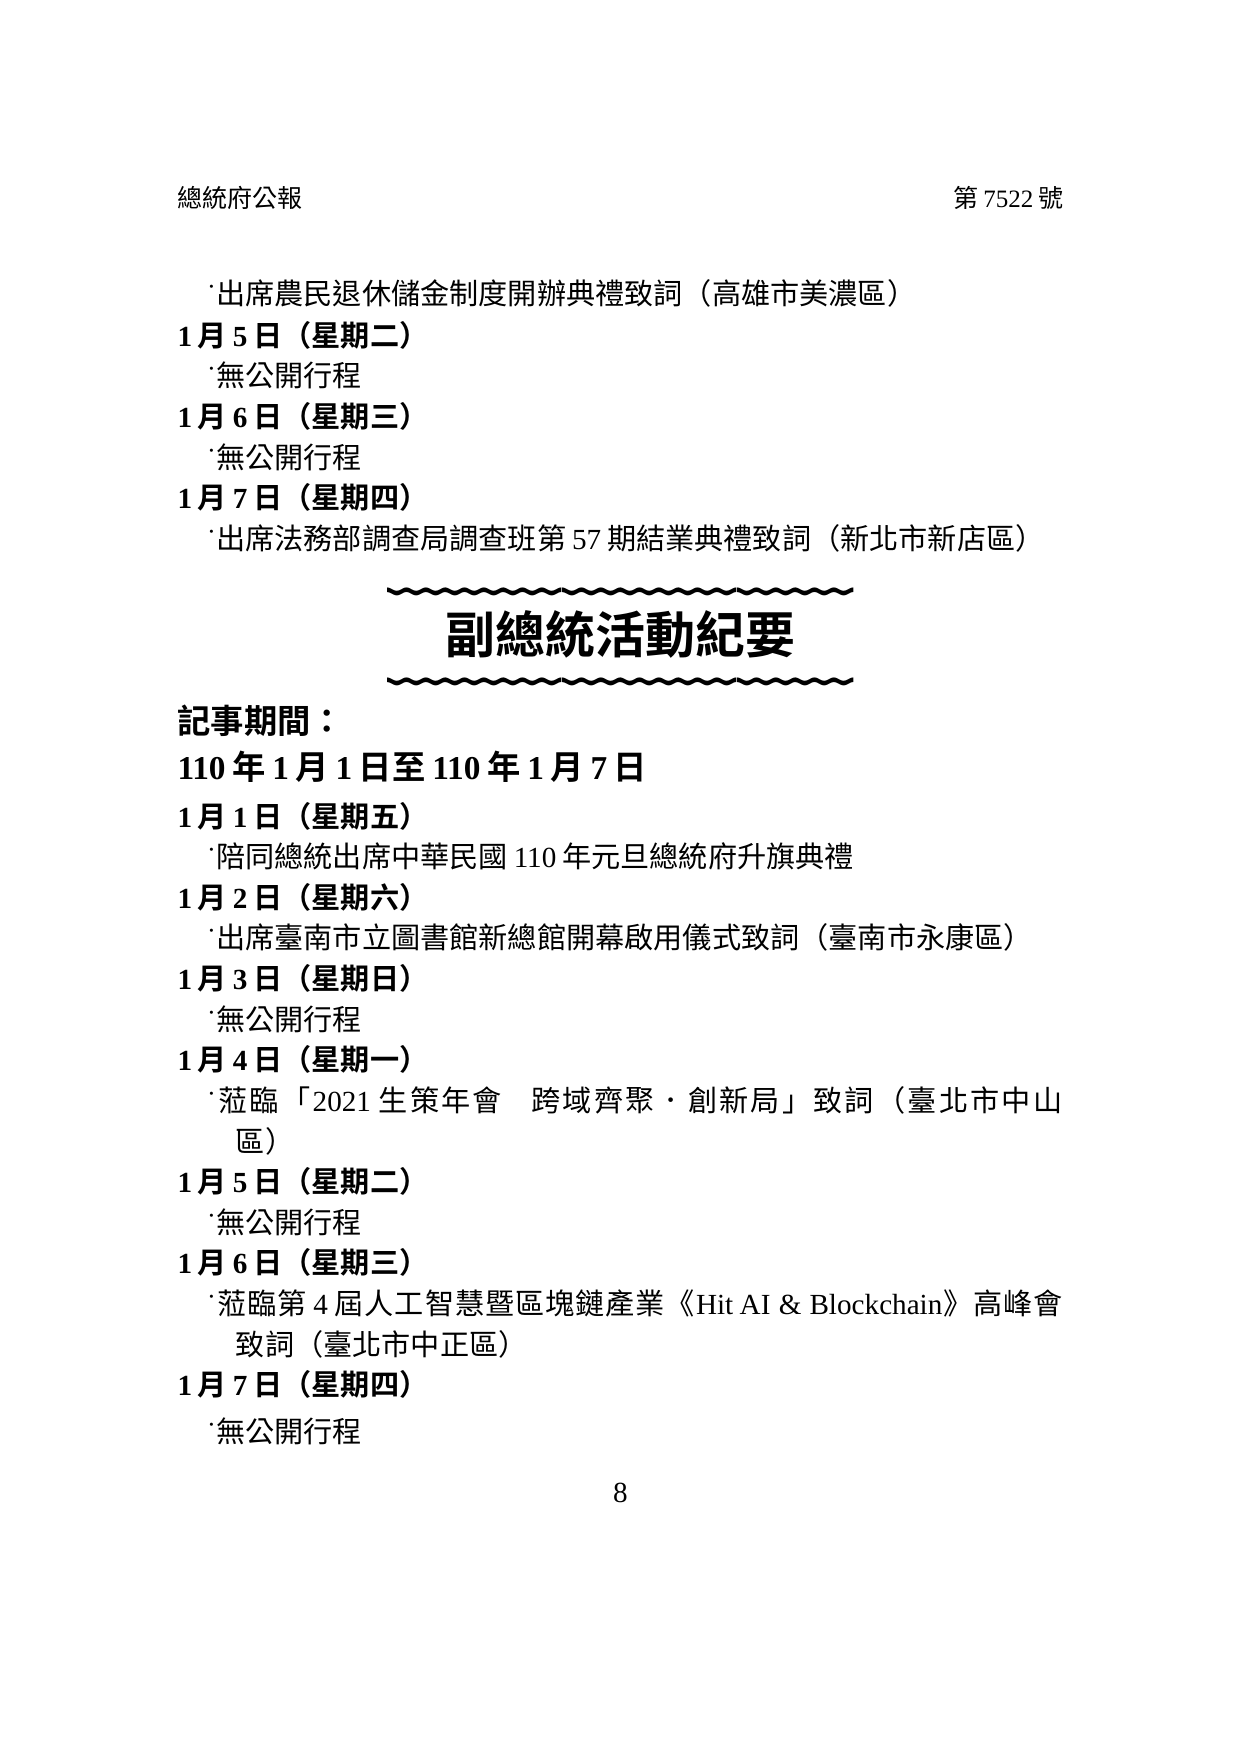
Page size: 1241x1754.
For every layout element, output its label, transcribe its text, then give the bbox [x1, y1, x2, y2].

text ˙出席臺南市立圖書館新總館開幕啟用儀式致詞（臺南市永康區） [206, 916, 1063, 957]
text ˙無公開行程 [206, 1410, 1063, 1450]
text ˙無公開行程 [206, 436, 1063, 476]
text ˙無公開行程 [206, 998, 1063, 1038]
text 1月2日（星期六） [177, 876, 1063, 916]
text ˙出席農民退休儲金制度開辦典禮致詞（高雄市美濃區） [206, 266, 1063, 314]
text 110年1月1日至110年1月7日 [177, 742, 1063, 788]
text 1月6日（星期三） [177, 1241, 1063, 1282]
text 1月7日（星期四） [177, 1363, 1063, 1404]
text ˙蒞臨第4屆人工智慧暨區塊鏈產業《Hit AI & Blockchain》高峰會致詞（臺北市中正區） [206, 1282, 1063, 1363]
text 1月7日（星期四） [177, 476, 1063, 517]
text ˙無公開行程 [206, 354, 1063, 395]
text 1月5日（星期二） [177, 314, 1063, 354]
text ˙出席法務部調查局調查班第57期結業典禮致詞（新北市新店區） [206, 517, 1063, 557]
text 1月3日（星期日） [177, 957, 1063, 998]
text ﹏﹏﹏﹏﹏﹏﹏﹏ [177, 667, 1063, 684]
text 1月4日（星期一） [177, 1038, 1063, 1079]
text ˙陪同總統出席中華民國110年元旦總統府升旗典禮 [206, 835, 1063, 876]
text 1月1日（星期五） [177, 794, 1063, 835]
text 副總統活動紀要 [177, 595, 1063, 667]
text ˙無公開行程 [206, 1201, 1063, 1241]
text 記事期間： [177, 697, 1063, 742]
text ﹏﹏﹏﹏﹏﹏﹏﹏ [177, 570, 1063, 595]
text 1月5日（星期二） [177, 1160, 1063, 1201]
text ˙蒞臨「2021生策年會 跨域齊聚．創新局」致詞（臺北市中山區） [206, 1079, 1063, 1160]
text 1月6日（星期三） [177, 395, 1063, 436]
